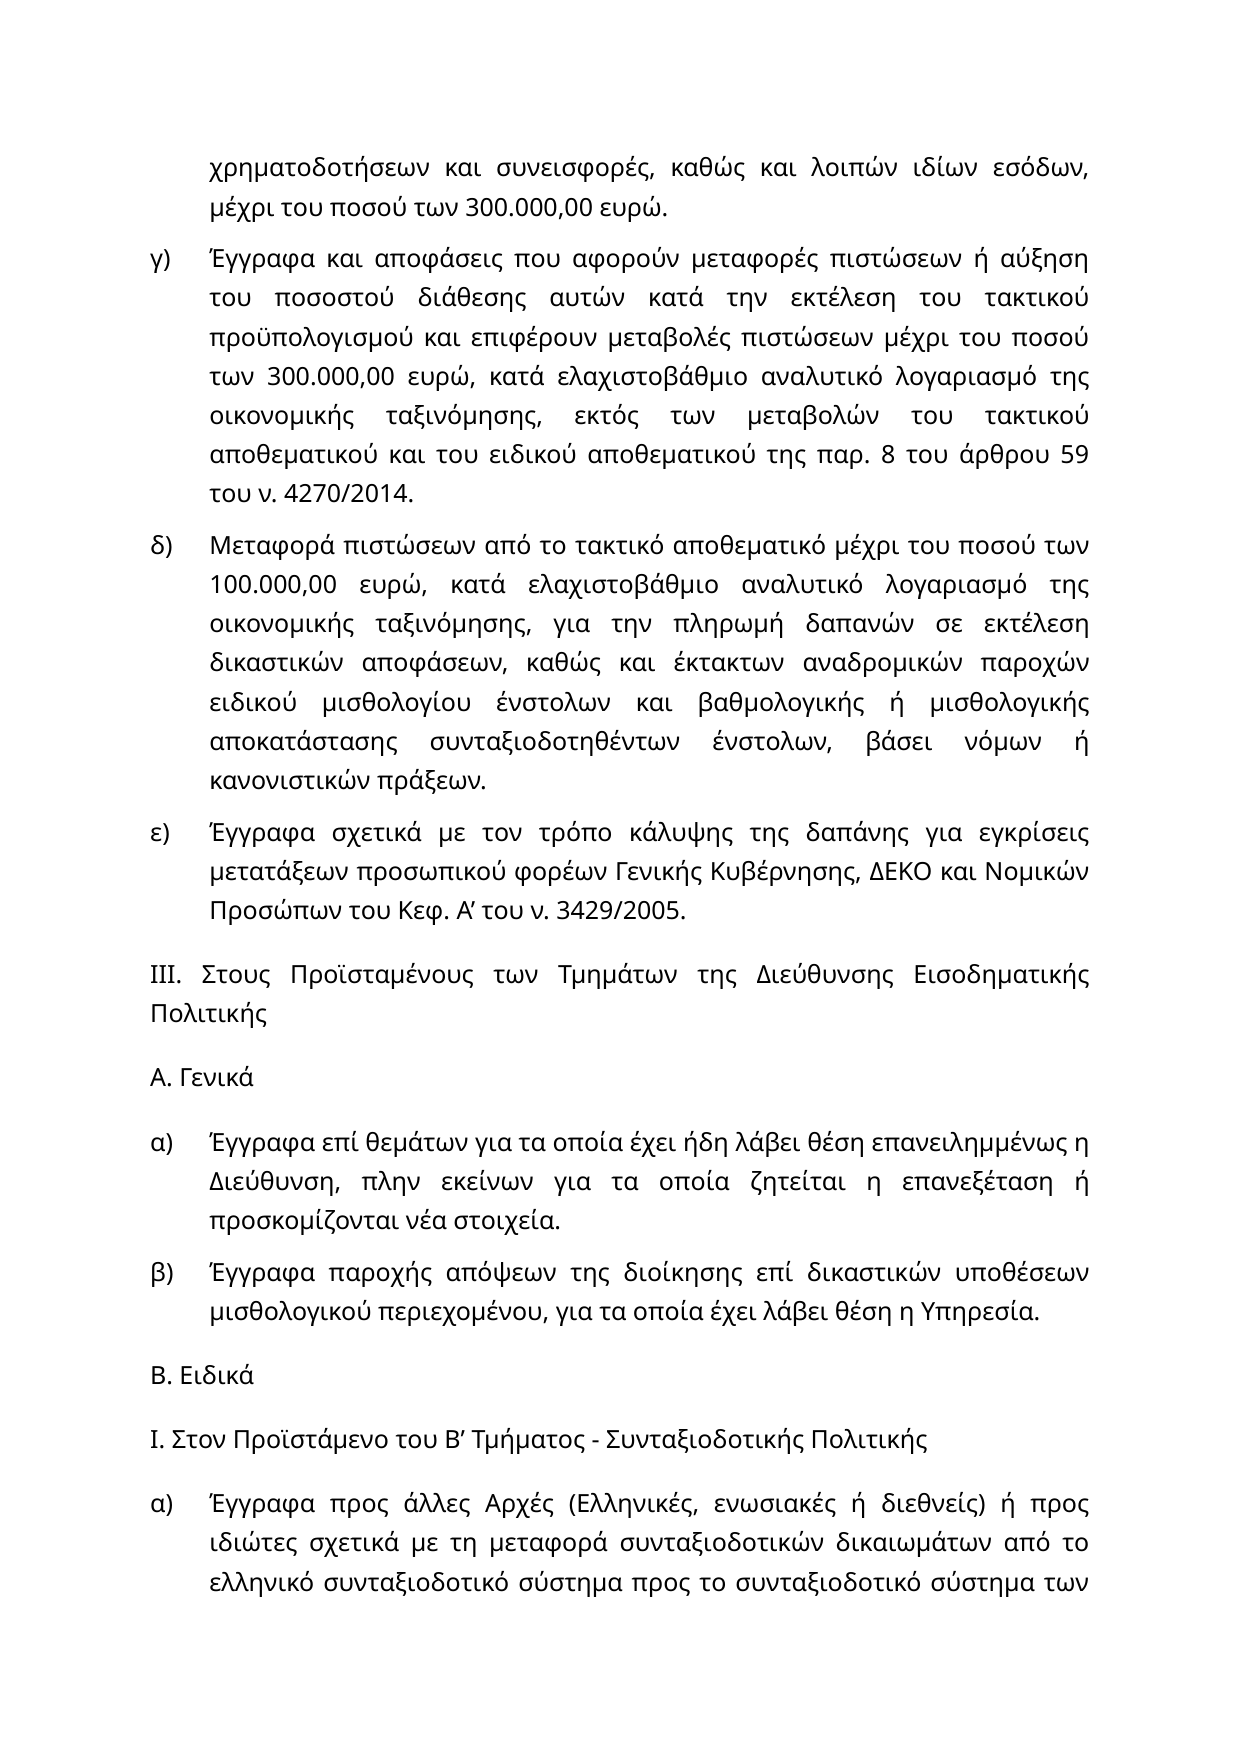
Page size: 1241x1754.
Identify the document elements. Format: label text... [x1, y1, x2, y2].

list β) Έγγραφα παροχής απόψεων της διοίκησης επί δικαστικών υποθέσεων μισθολογικού περιεχομένου, για τα οποία έχει λάβει θέση η Υπηρεσία. [150, 1254, 1090, 1327]
list χρηματοδοτήσεων και συνεισφορές, καθώς και λοιπών ιδίων εσόδων, μέχρι του ποσού των 300.000,00 ευρώ. [150, 150, 1090, 223]
list δ) Μεταφορά πιστώσεων από το τακτικό αποθεματικό μέχρι του ποσού των 100.000,00 ευρώ, κατά ελαχιστοβάθμιο αναλυτικό λογαριασμό της οικονομικής ταξινόμησης, για την πληρωμή δαπανών σε εκτέλεση δικαστικών αποφάσεων, καθώς και έκτακτων αναδρομικών παροχών ειδικού μισθολογίου ένστολων και βαθμολογικής ή μισθολογικής αποκατάστασης συνταξιοδοτηθέντων ένστολων, βάσει νόμων ή κανονιστικών πράξεων. [150, 527, 1090, 797]
text III. Στους Προϊσταμένους των Τμημάτων της Διεύθυνσης Εισοδηματικής Πολιτικής [150, 957, 1090, 1030]
text I. Στον Προϊστάμενο του Β’ Τμήματος - Συνταξιοδοτικής Πολιτικής [150, 1422, 1090, 1456]
text Α. Γενικά [150, 1060, 1090, 1094]
list α) Έγγραφα επί θεμάτων για τα οποία έχει ήδη λάβει θέση επανειλημμένως η Διεύθυνση, πλην εκείνων για τα οποία ζητείται η επανεξέταση ή προσκομίζονται νέα στοιχεία. [150, 1124, 1090, 1237]
list ε) Έγγραφα σχετικά με τον τρόπο κάλυψης της δαπάνης για εγκρίσεις μετατάξεων προσωπικού φορέων Γενικής Κυβέρνησης, ΔΕΚΟ και Νομικών Προσώπων του Κεφ. Α’ του ν. 3429/2005. [150, 814, 1090, 927]
text Β. Ειδικά [150, 1357, 1090, 1392]
list γ) Έγγραφα και αποφάσεις που αφορούν μεταφορές πιστώσεων ή αύξηση του ποσοστού διάθεσης αυτών κατά την εκτέλεση του τακτικού προϋπολογισμού και επιφέρουν μεταβολές πιστώσεων μέχρι του ποσού των 300.000,00 ευρώ, κατά ελαχιστοβάθμιο αναλυτικό λογαριασμό της οικονομικής ταξινόμησης, εκτός των μεταβολών του τακτικού αποθεματικού και του ειδικού αποθεματικού της παρ. 8 του άρθρου 59 του ν. 4270/2014. [150, 241, 1090, 510]
list α) Έγγραφα προς άλλες Αρχές (Ελληνικές, ενωσιακές ή διεθνείς) ή προς ιδιώτες σχετικά με τη μεταφορά συνταξιοδοτικών δικαιωμάτων από το ελληνικό συνταξιοδοτικό σύστημα προς το συνταξιοδοτικό σύστημα των [150, 1486, 1090, 1598]
